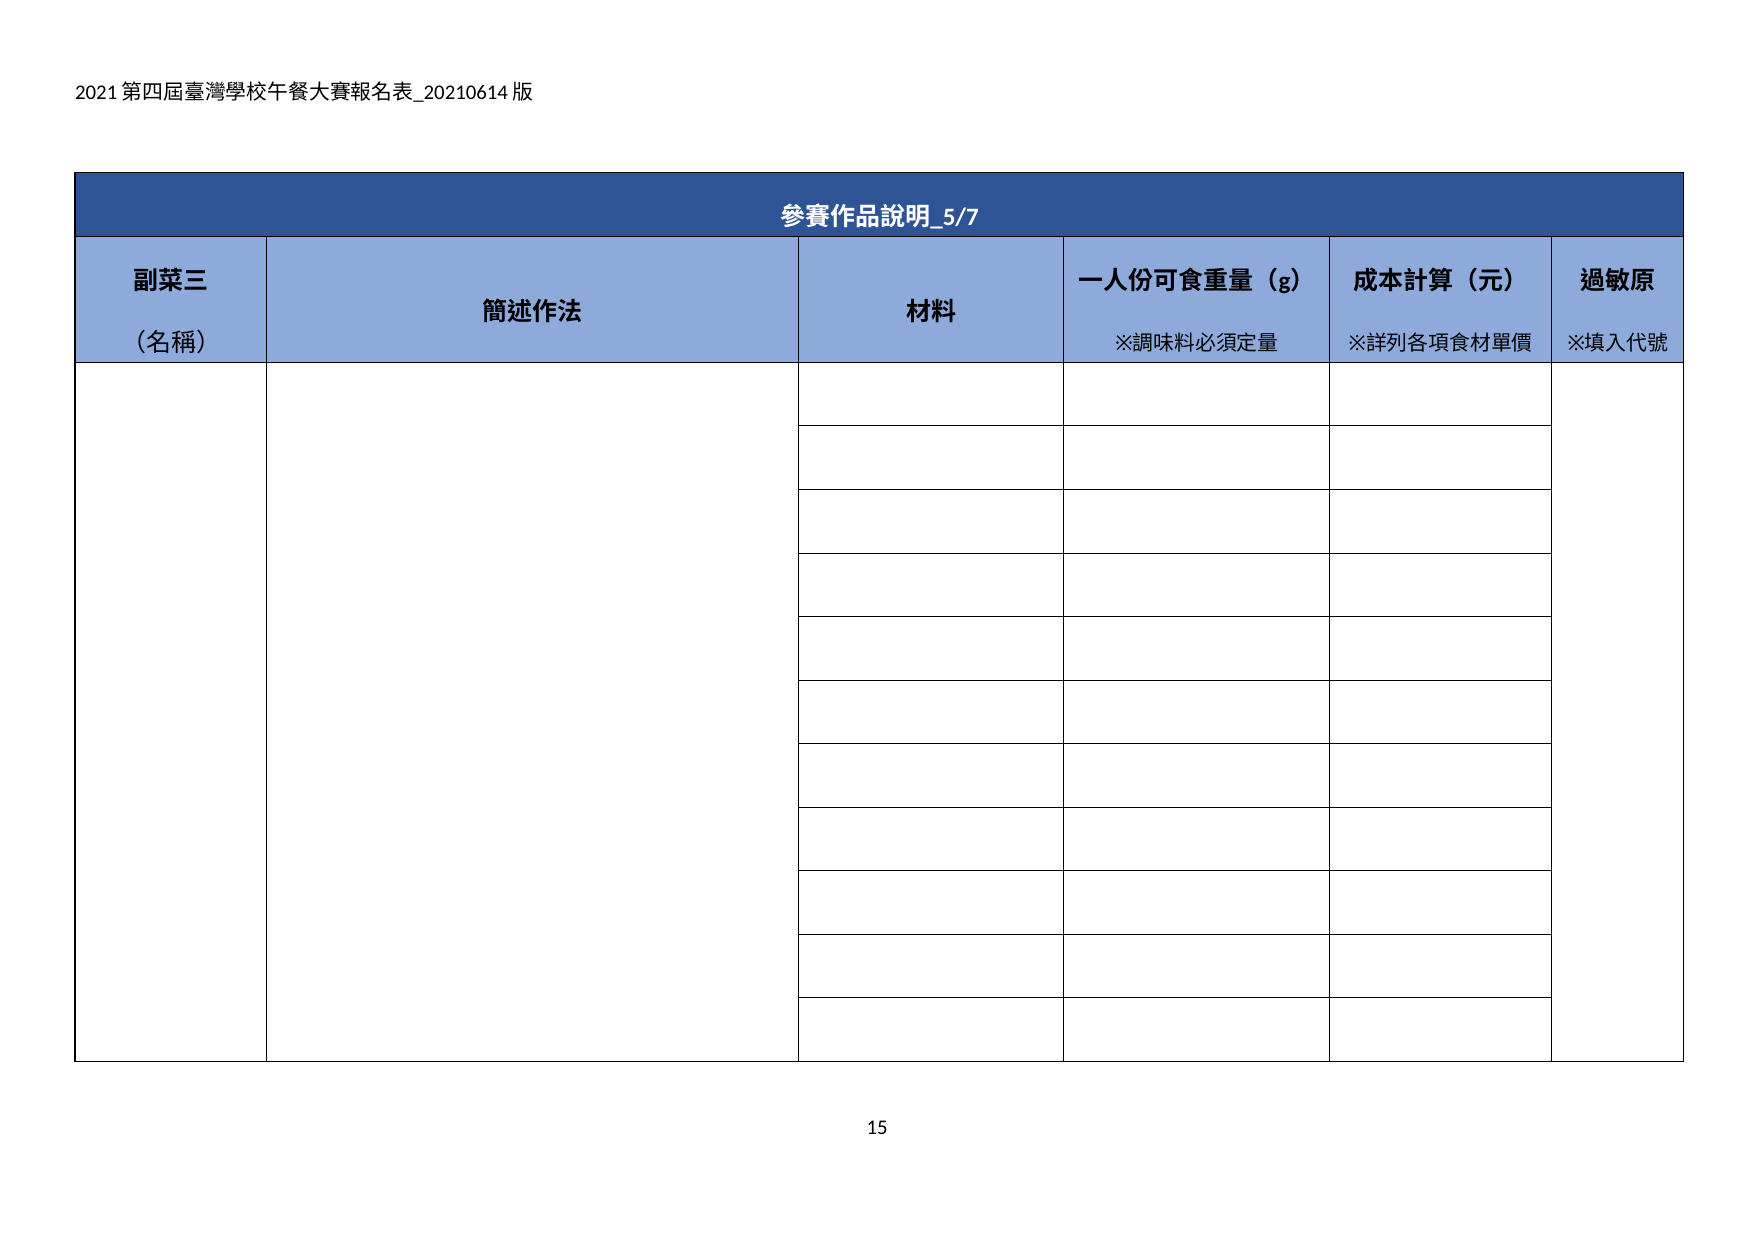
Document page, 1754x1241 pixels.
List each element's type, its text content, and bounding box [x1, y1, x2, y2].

table_cell [1330, 871, 1551, 934]
table_cell [1330, 617, 1551, 679]
table_cell [1330, 363, 1551, 425]
table_cell [1330, 744, 1551, 807]
table_cell [267, 363, 798, 1061]
table_cell [799, 490, 1063, 552]
table_cell [1064, 617, 1329, 679]
table_cell 過敏原 ※填入代號 [1552, 237, 1683, 362]
table_cell 一人份可食重量（g） ※調味料必須定量 [1064, 237, 1329, 362]
table_cell [1330, 935, 1551, 997]
table_cell [1064, 426, 1329, 489]
table_cell [799, 998, 1063, 1061]
table_cell 副菜三 （名稱） [76, 237, 266, 362]
table_cell [1064, 363, 1329, 425]
table_cell [799, 363, 1063, 425]
table_cell [1064, 871, 1329, 934]
table_cell [799, 871, 1063, 934]
table_cell [1064, 490, 1329, 552]
table_cell [1330, 808, 1551, 870]
table_cell [76, 363, 266, 1061]
table_cell 簡述作法 [267, 237, 798, 362]
table_cell [1064, 998, 1329, 1061]
table_cell [1552, 363, 1683, 1061]
table_cell [799, 426, 1063, 489]
table_cell [1064, 808, 1329, 870]
table_cell [799, 681, 1063, 743]
table_cell [799, 744, 1063, 807]
table_cell 成本計算（元） ※詳列各項食材單價 [1330, 237, 1551, 362]
table_cell [1330, 426, 1551, 489]
table_cell [1330, 681, 1551, 743]
table_cell [799, 617, 1063, 679]
table_cell [799, 554, 1063, 616]
table_cell [1064, 935, 1329, 997]
table_cell [1330, 554, 1551, 616]
table_cell [1330, 998, 1551, 1061]
table_cell [1064, 744, 1329, 807]
table_cell [1330, 490, 1551, 552]
table_header 參賽作品說明_5/7 [76, 173, 1683, 236]
table_cell 材料 [799, 237, 1063, 362]
table_cell [799, 808, 1063, 870]
table_cell [799, 935, 1063, 997]
table_cell [1064, 554, 1329, 616]
table_cell [1064, 681, 1329, 743]
